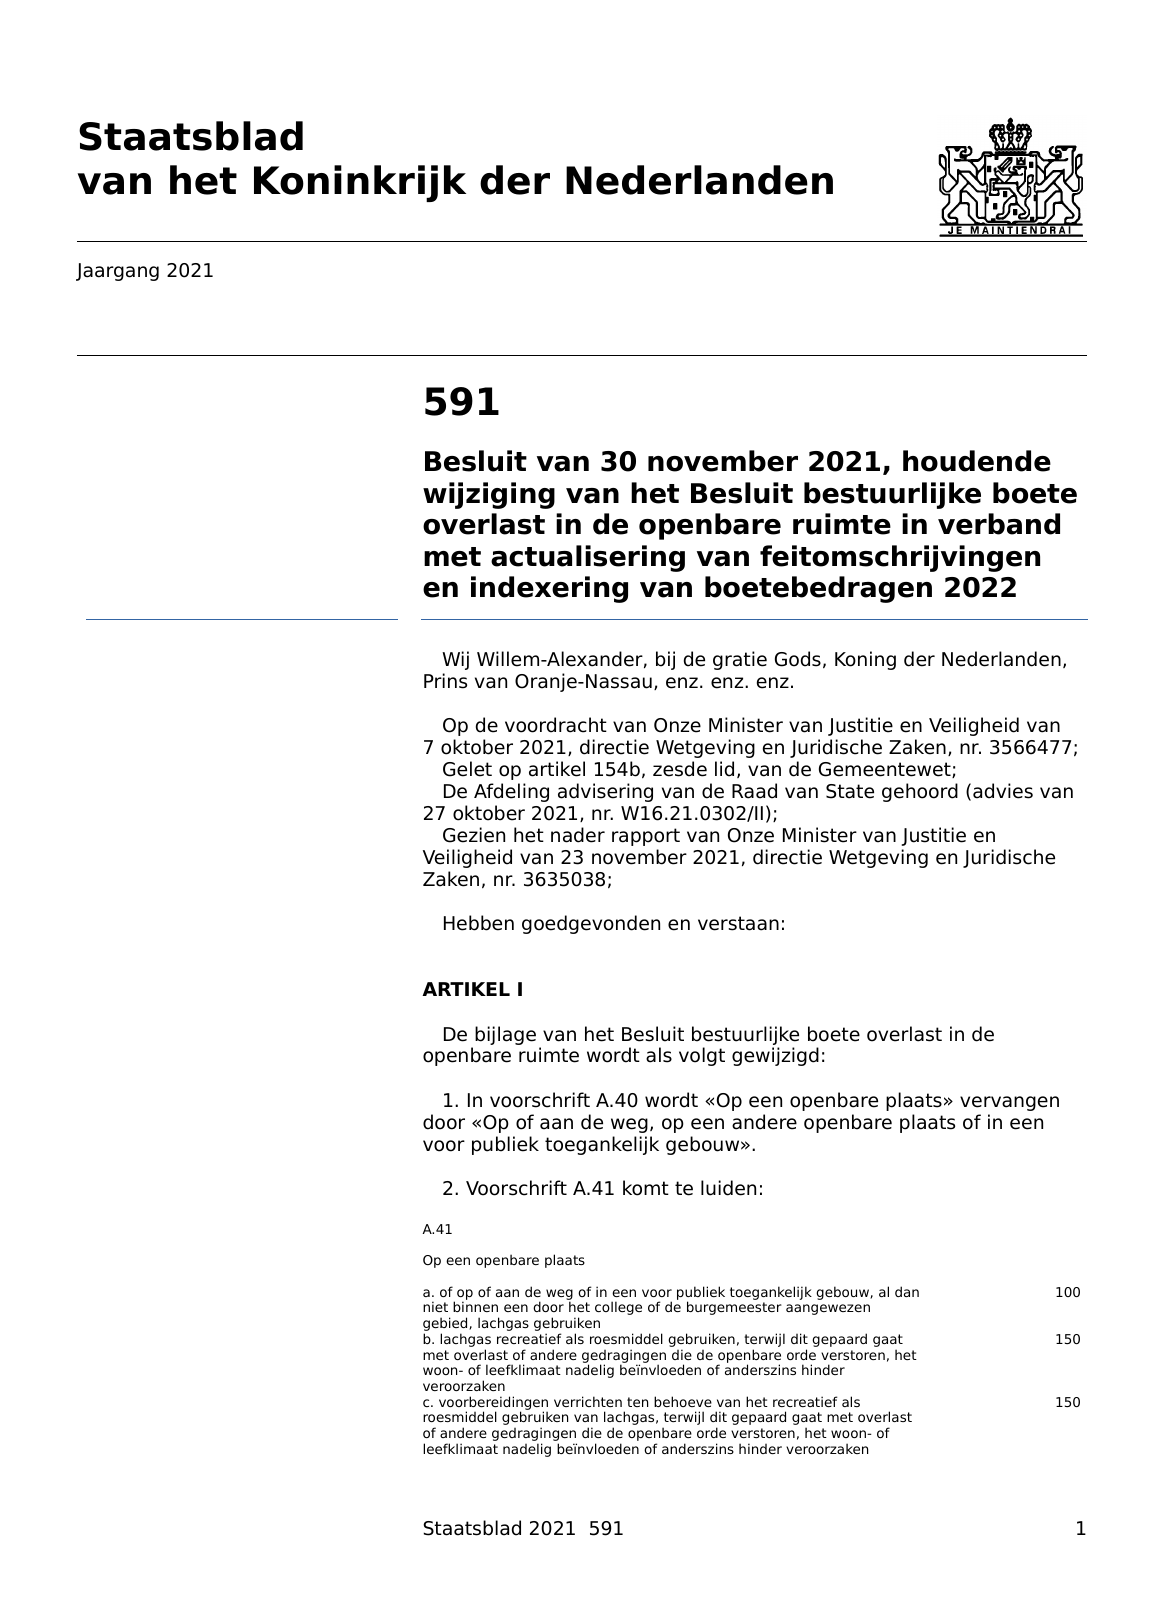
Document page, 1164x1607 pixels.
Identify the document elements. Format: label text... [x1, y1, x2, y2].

table_header [923, 1222, 1087, 1237]
text Gezien het nader rapport van Onze Minister van Justitie en Veiligheid van 23 november 2021, directie Wetgeving en Juridische Zaken, nr. 3635038; [422, 825, 1087, 891]
table_cell [923, 1237, 1087, 1253]
table_header Staatsblad van het Koninkrijk der Nederlanden [77, 100, 886, 241]
picture [936, 115, 1087, 240]
table_cell [422, 1237, 923, 1253]
table_cell c. voorbereidingen verrichten ten behoeve van het recreatief als roesmiddel gebruiken van lachgas, terwijl dit gepaard gaat met overlast of andere gedragingen die de openbare orde verstoren, het woon- of leefklimaat nadelig beïnvloeden of anderszins hinder veroorzaken [422, 1395, 923, 1457]
table_header A.41 [422, 1222, 923, 1237]
table_cell Jaargang 2021 [77, 242, 1087, 355]
table_cell Op een openbare plaats [422, 1253, 923, 1269]
table_cell 100 [923, 1285, 1087, 1332]
text Op de voordracht van Onze Minister van Justitie en Veiligheid van 7 oktober 2021, directie Wetgeving en Juridische Zaken, nr. 3566477; [422, 715, 1087, 759]
text De bijlage van het Besluit bestuurlijke boete overlast in de openbare ruimte wordt als volgt gewijzigd: [422, 1023, 1087, 1067]
text 2. Voorschrift A.41 komt te luiden: [422, 1178, 1087, 1200]
table_cell 150 [923, 1395, 1087, 1457]
text Gelet op artikel 154b, zesde lid, van de Gemeentewet; [422, 759, 1087, 781]
table_cell a. of op of aan de weg of in een voor publiek toegankelijk gebouw, al dan niet binnen een door het college of de burgemeester aangewezen gebied, lachgas gebruiken [422, 1285, 923, 1332]
subtitle ARTIKEL I [422, 979, 1087, 1001]
text De Afdeling advisering van de Raad van State gehoord (advies van 27 oktober 2021, nr. W16.21.0302/II); [422, 781, 1087, 825]
text Hebben goedgevonden en verstaan: [422, 913, 1087, 935]
table_cell [923, 1253, 1087, 1269]
text 1. In voorschrift A.40 wordt «Op een openbare plaats» vervangen door «Op of aan de weg, op een andere openbare plaats of in een voor publiek toegankelijk gebouw». [422, 1089, 1087, 1156]
subtitle 591 [422, 381, 1087, 424]
table_cell [422, 1269, 923, 1284]
table_header [886, 100, 1087, 241]
table_cell [923, 1269, 1087, 1284]
text Wij Willem-Alexander, bij de gratie Gods, Koning der Nederlanden, Prins van Oranje-Nassau, enz. enz. enz. [422, 649, 1087, 693]
table_cell 150 [923, 1332, 1087, 1394]
table_cell b. lachgas recreatief als roesmiddel gebruiken, terwijl dit gepaard gaat met overlast of andere gedragingen die de openbare orde verstoren, het woon- of leefklimaat nadelig beïnvloeden of anderszins hinder veroorzaken [422, 1332, 923, 1394]
text Besluit van 30 november 2021, houdende wijziging van het Besluit bestuurlijke boete overlast in de openbare ruimte in verband met actualisering van feitomschrijvingen en indexering van boetebedragen 2022 [422, 447, 1087, 604]
